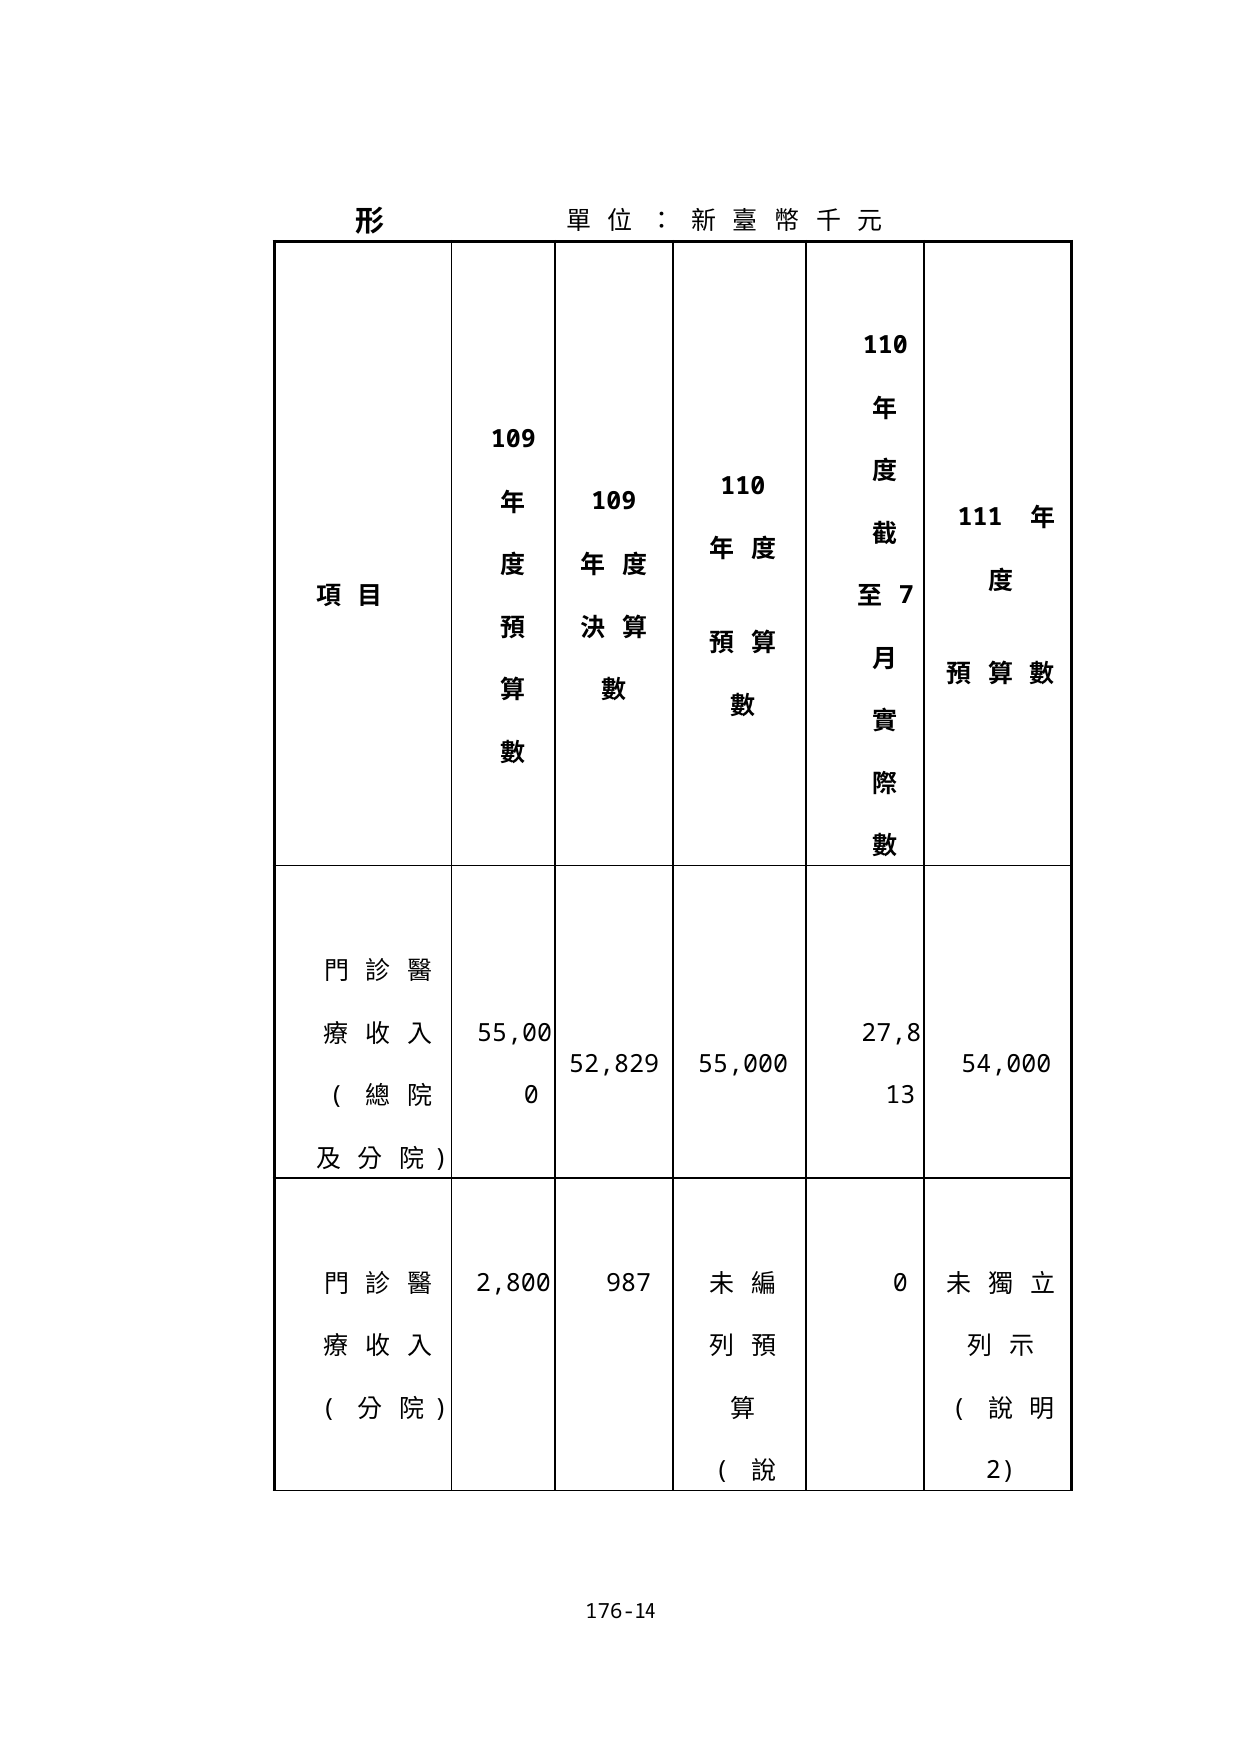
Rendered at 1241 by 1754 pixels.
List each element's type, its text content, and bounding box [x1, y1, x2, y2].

table_header 109年度預算數 [452, 243, 554, 865]
table_cell 27,813 [807, 866, 923, 1177]
table_header 110年度 預算數 [674, 243, 805, 865]
table_cell 未獨立列示 (說明2) [925, 1179, 1070, 1490]
table_header 109年度決算數 [556, 243, 672, 865]
table_cell 54,000 [925, 866, 1070, 1177]
table_header 111年度 預算數 [925, 243, 1070, 865]
table_cell 987 [556, 1179, 672, 1490]
table_cell 0 [807, 1179, 923, 1490]
text 形 單位：新臺幣千元 [271, 177, 1058, 240]
table_cell 門診醫療收入(總院及分院) [276, 866, 451, 1177]
table_cell 55,000 [452, 866, 554, 1177]
table_cell 55,000 [674, 866, 805, 1177]
table_cell 未編列預算 (說 [674, 1179, 805, 1490]
table_header 110年度截至7月實際數 [807, 243, 923, 865]
table_cell 2,800 [452, 1179, 554, 1490]
table_cell 門診醫療收入(分院) [276, 1179, 451, 1490]
table_header 項目 [276, 243, 451, 865]
table_cell 52,829 [556, 866, 672, 1177]
